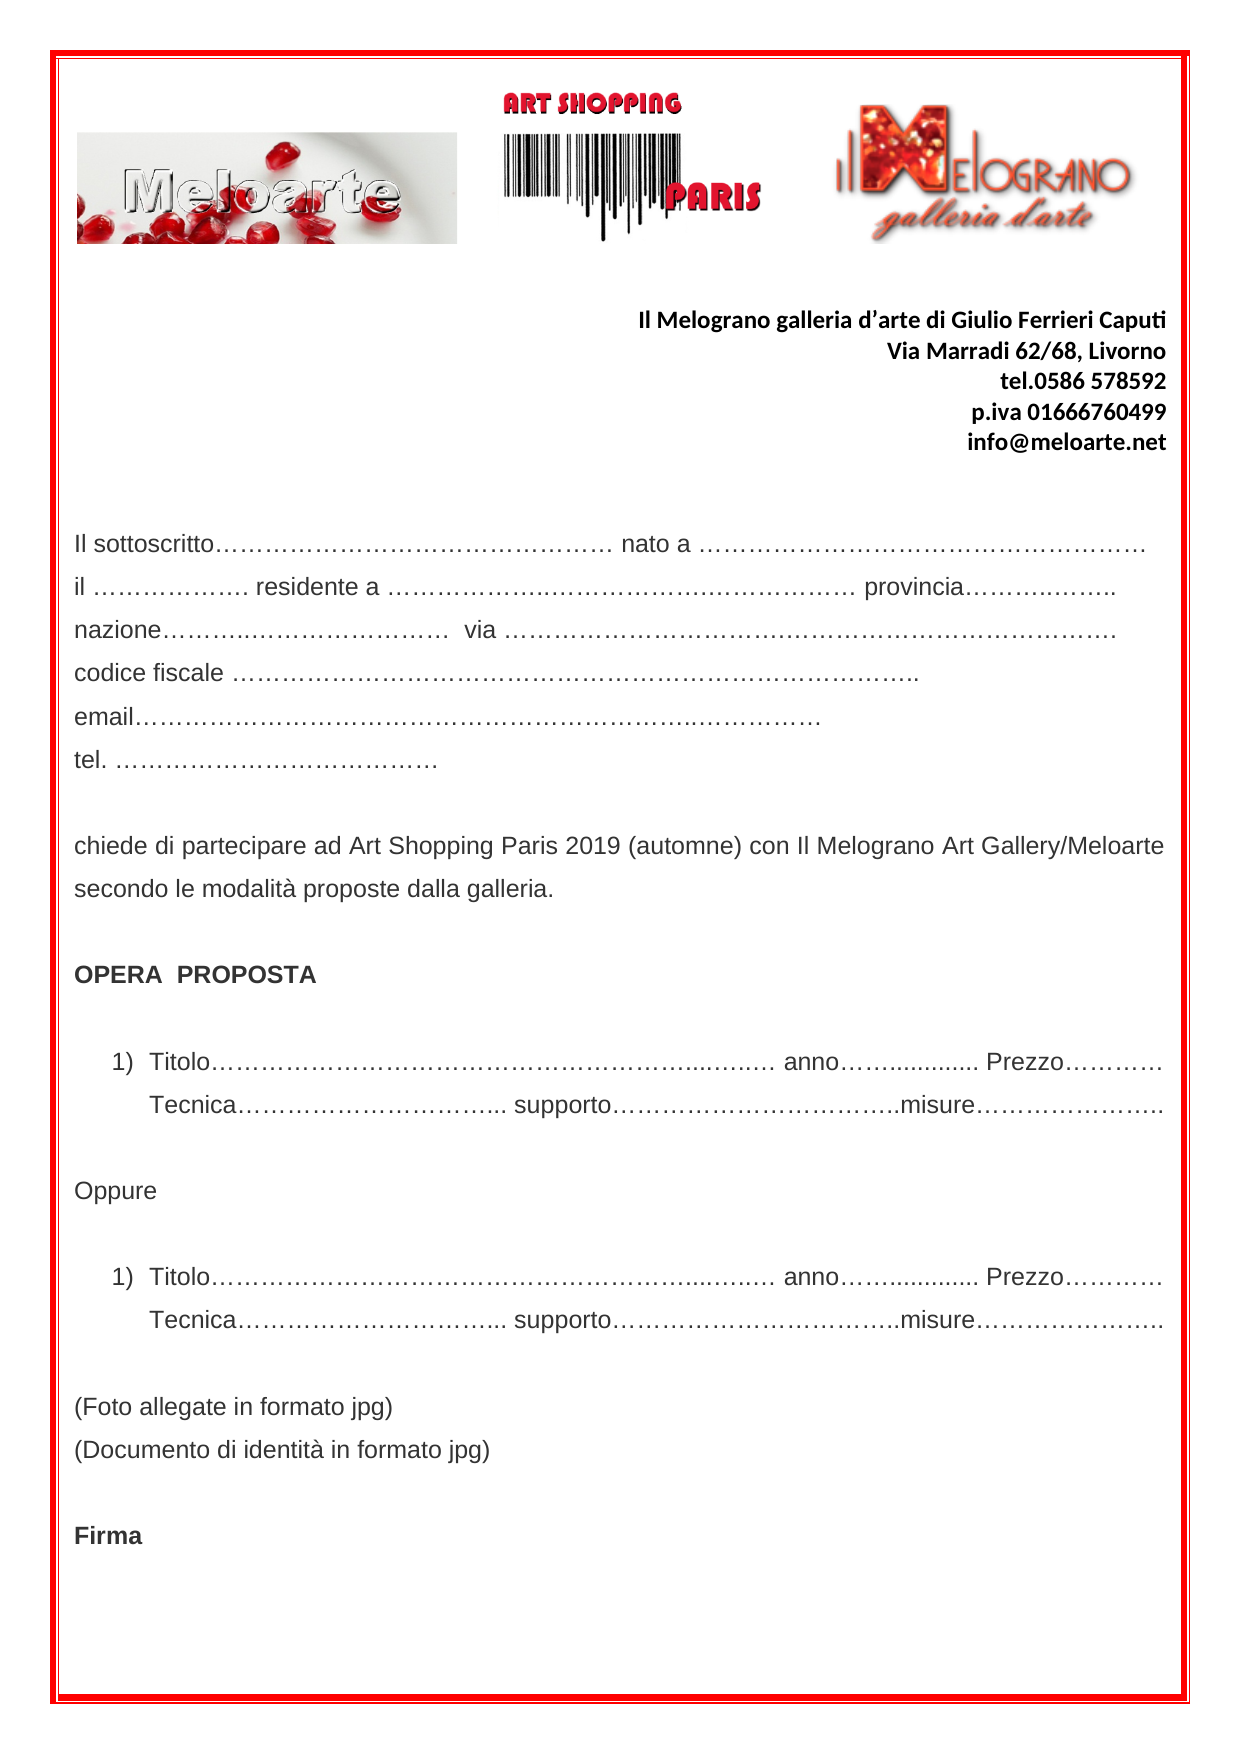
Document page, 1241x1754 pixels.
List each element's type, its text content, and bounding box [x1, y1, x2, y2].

text il ………………. residente a ………………..……………….……………… provincia………..…….. nazione………..…………………… via …………………………….…………………………………. codice fiscale ……………………………………………………………………….. [74, 572, 1167, 687]
picture [77, 132, 458, 244]
text Firma [74, 1521, 1167, 1549]
list Titolo…………………………………………………....…..… anno……............. Prezzo………… Tecnica…………………………... supporto……………………………..misure………………….. [111, 1262, 1167, 1334]
text Oppure [74, 1176, 1167, 1204]
text p.iva 01666760499 [74, 396, 1167, 427]
text (Foto allegate in formato jpg) [74, 1391, 1167, 1420]
text tel.0586 578592 [74, 366, 1167, 396]
text OPERA PROPOSTA [74, 917, 1167, 989]
list Titolo…………………………………………………....…..… anno……............. Prezzo………… Tecnica…………………………... supporto……………………………..misure………………….. [111, 1046, 1167, 1118]
text (Documento di identità in formato jpg) [74, 1434, 1167, 1463]
text Via Marradi 62/68, Livorno [74, 335, 1167, 366]
text Il Melograno galleria d’arte di Giulio Ferrieri Caputi [74, 304, 1167, 335]
text tel. ………………………………… [74, 744, 1167, 816]
picture [823, 104, 1143, 244]
picture [483, 59, 777, 244]
text info@meloarte.net [74, 427, 1167, 457]
text Il sottoscritto………………………………………… nato a ……………………………………………… [74, 529, 1167, 558]
text email…………………………………………………………..…………… [74, 701, 1167, 730]
text chiede di partecipare ad Art Shopping Paris 2019 (automne) con Il Melograno Art Gallery/Meloarte secondo le modalità proposte dalla galleria. [74, 831, 1167, 903]
